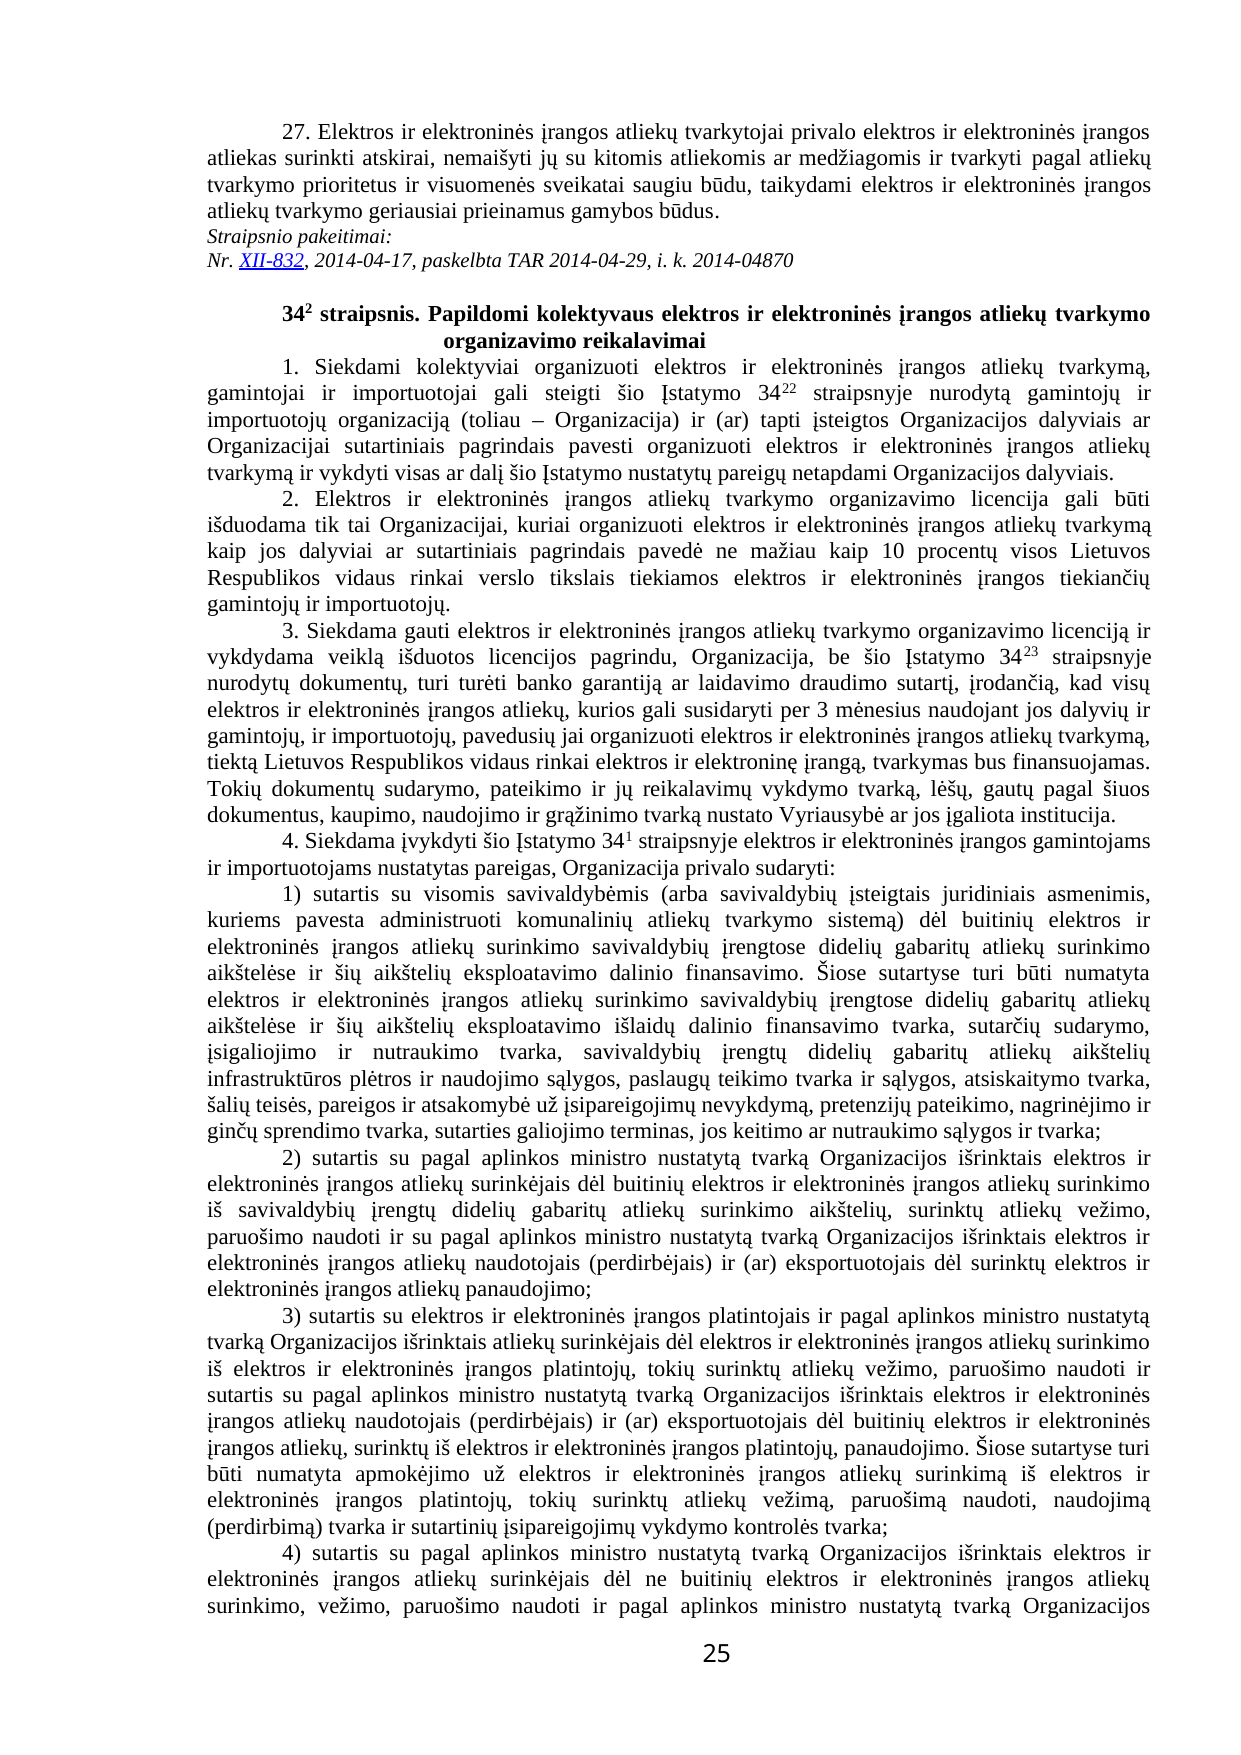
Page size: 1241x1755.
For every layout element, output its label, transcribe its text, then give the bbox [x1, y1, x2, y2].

text Nr. XII-832, 2014-04-17, paskelbta TAR 2014-04-29, i. k. 2014-04870 [207, 248, 1152, 272]
text 4. Siekdama įvykdyti šio Įstatymo 341 straipsnyje elektros ir elektroninės įrangos gamintojams ir importuotojams nustatytas pareigas, Organizacija privalo sudaryti: [207, 827, 1152, 880]
text 2) sutartis su pagal aplinkos ministro nustatytą tvarką Organizacijos išrinktais elektros ir elektroninės įrangos atliekų surinkėjais dėl buitinių elektros ir elektroninės įrangos atliekų surinkimo iš savivaldybių įrengtų didelių gabaritų atliekų surinkimo aikštelių, surinktų atliekų vežimo, paruošimo naudoti ir su pagal aplinkos ministro nustatytą tvarką Organizacijos išrinktais elektros ir elektroninės įrangos atliekų naudotojais (perdirbėjais) ir (ar) eksportuotojais dėl surinktų elektros ir elektroninės įrangos atliekų panaudojimo; [207, 1144, 1152, 1302]
text 3) sutartis su elektros ir elektroninės įrangos platintojais ir pagal aplinkos ministro nustatytą tvarką Organizacijos išrinktais atliekų surinkėjais dėl elektros ir elektroninės įrangos atliekų surinkimo iš elektros ir elektroninės įrangos platintojų, tokių surinktų atliekų vežimo, paruošimo naudoti ir sutartis su pagal aplinkos ministro nustatytą tvarką Organizacijos išrinktais elektros ir elektroninės įrangos atliekų naudotojais (perdirbėjais) ir (ar) eksportuotojais dėl buitinių elektros ir elektroninės įrangos atliekų, surinktų iš elektros ir elektroninės įrangos platintojų, panaudojimo. Šiose sutartyse turi būti numatyta apmokėjimo už elektros ir elektroninės įrangos atliekų surinkimą iš elektros ir elektroninės įrangos platintojų, tokių surinktų atliekų vežimą, paruošimą naudoti, naudojimą (perdirbimą) tvarka ir sutartinių įsipareigojimų vykdymo kontrolės tvarka; [207, 1302, 1152, 1539]
text 1) sutartis su visomis savivaldybėmis (arba savivaldybių įsteigtais juridiniais asmenimis, kuriems pavesta administruoti komunalinių atliekų tvarkymo sistemą) dėl buitinių elektros ir elektroninės įrangos atliekų surinkimo savivaldybių įrengtose didelių gabaritų atliekų surinkimo aikštelėse ir šių aikštelių eksploatavimo dalinio finansavimo. Šiose sutartyse turi būti numatyta elektros ir elektroninės įrangos atliekų surinkimo savivaldybių įrengtose didelių gabaritų atliekų aikštelėse ir šių aikštelių eksploatavimo išlaidų dalinio finansavimo tvarka, sutarčių sudarymo, įsigaliojimo ir nutraukimo tvarka, savivaldybių įrengtų didelių gabaritų atliekų aikštelių infrastruktūros plėtros ir naudojimo sąlygos, paslaugų teikimo tvarka ir sąlygos, atsiskaitymo tvarka, šalių teisės, pareigos ir atsakomybė už įsipareigojimų nevykdymą, pretenzijų pateikimo, nagrinėjimo ir ginčų sprendimo tvarka, sutarties galiojimo terminas, jos keitimo ar nutraukimo sąlygos ir tvarka; [207, 880, 1152, 1144]
text Straipsnio pakeitimai: [207, 223, 1152, 248]
text 342 straipsnis. Papildomi kolektyvaus elektros ir elektroninės įrangos atliekų tvarkymo organizavimo reikalavimai [282, 300, 1152, 353]
text 2. Elektros ir elektroninės įrangos atliekų tvarkymo organizavimo licencija gali būti išduodama tik tai Organizacijai, kuriai organizuoti elektros ir elektroninės įrangos atliekų tvarkymą kaip jos dalyviai ar sutartiniais pagrindais pavedė ne mažiau kaip 10 procentų visos Lietuvos Respublikos vidaus rinkai verslo tikslais tiekiamos elektros ir elektroninės įrangos tiekiančių gamintojų ir importuotojų. [207, 485, 1152, 617]
text 3. Siekdama gauti elektros ir elektroninės įrangos atliekų tvarkymo organizavimo licenciją ir vykdydama veiklą išduotos licencijos pagrindu, Organizacija, be šio Įstatymo 3423 straipsnyje nurodytų dokumentų, turi turėti banko garantiją ar laidavimo draudimo sutartį, įrodančią, kad visų elektros ir elektroninės įrangos atliekų, kurios gali susidaryti per 3 mėnesius naudojant jos dalyvių ir gamintojų, ir importuotojų, pavedusių jai organizuoti elektros ir elektroninės įrangos atliekų tvarkymą, tiektą Lietuvos Respublikos vidaus rinkai elektros ir elektroninę įrangą, tvarkymas bus finansuojamas. Tokių dokumentų sudarymo, pateikimo ir jų reikalavimų vykdymo tvarką, lėšų, gautų pagal šiuos dokumentus, kaupimo, naudojimo ir grąžinimo tvarką nustato Vyriausybė ar jos įgaliota institucija. [207, 617, 1152, 827]
text 27. Elektros ir elektroninės įrangos atliekų tvarkytojai privalo elektros ir elektroninės įrangos atliekas surinkti atskirai, nemaišyti jų su kitomis atliekomis ar medžiagomis ir tvarkyti pagal atliekų tvarkymo prioritetus ir visuomenės sveikatai saugiu būdu, taikydami elektros ir elektroninės įrangos atliekų tvarkymo geriausiai prieinamus gamybos būdus. [207, 118, 1152, 223]
text 1. Siekdami kolektyviai organizuoti elektros ir elektroninės įrangos atliekų tvarkymą, gamintojai ir importuotojai gali steigti šio Įstatymo 3422 straipsnyje nurodytą gamintojų ir importuotojų organizaciją (toliau – Organizacija) ir (ar) tapti įsteigtos Organizacijos dalyviais ar Organizacijai sutartiniais pagrindais pavesti organizuoti elektros ir elektroninės įrangos atliekų tvarkymą ir vykdyti visas ar dalį šio Įstatymo nustatytų pareigų netapdami Organizacijos dalyviais. [207, 353, 1152, 485]
text 4) sutartis su pagal aplinkos ministro nustatytą tvarką Organizacijos išrinktais elektros ir elektroninės įrangos atliekų surinkėjais dėl ne buitinių elektros ir elektroninės įrangos atliekų surinkimo, vežimo, paruošimo naudoti ir pagal aplinkos ministro nustatytą tvarką Organizacijos [207, 1539, 1152, 1618]
